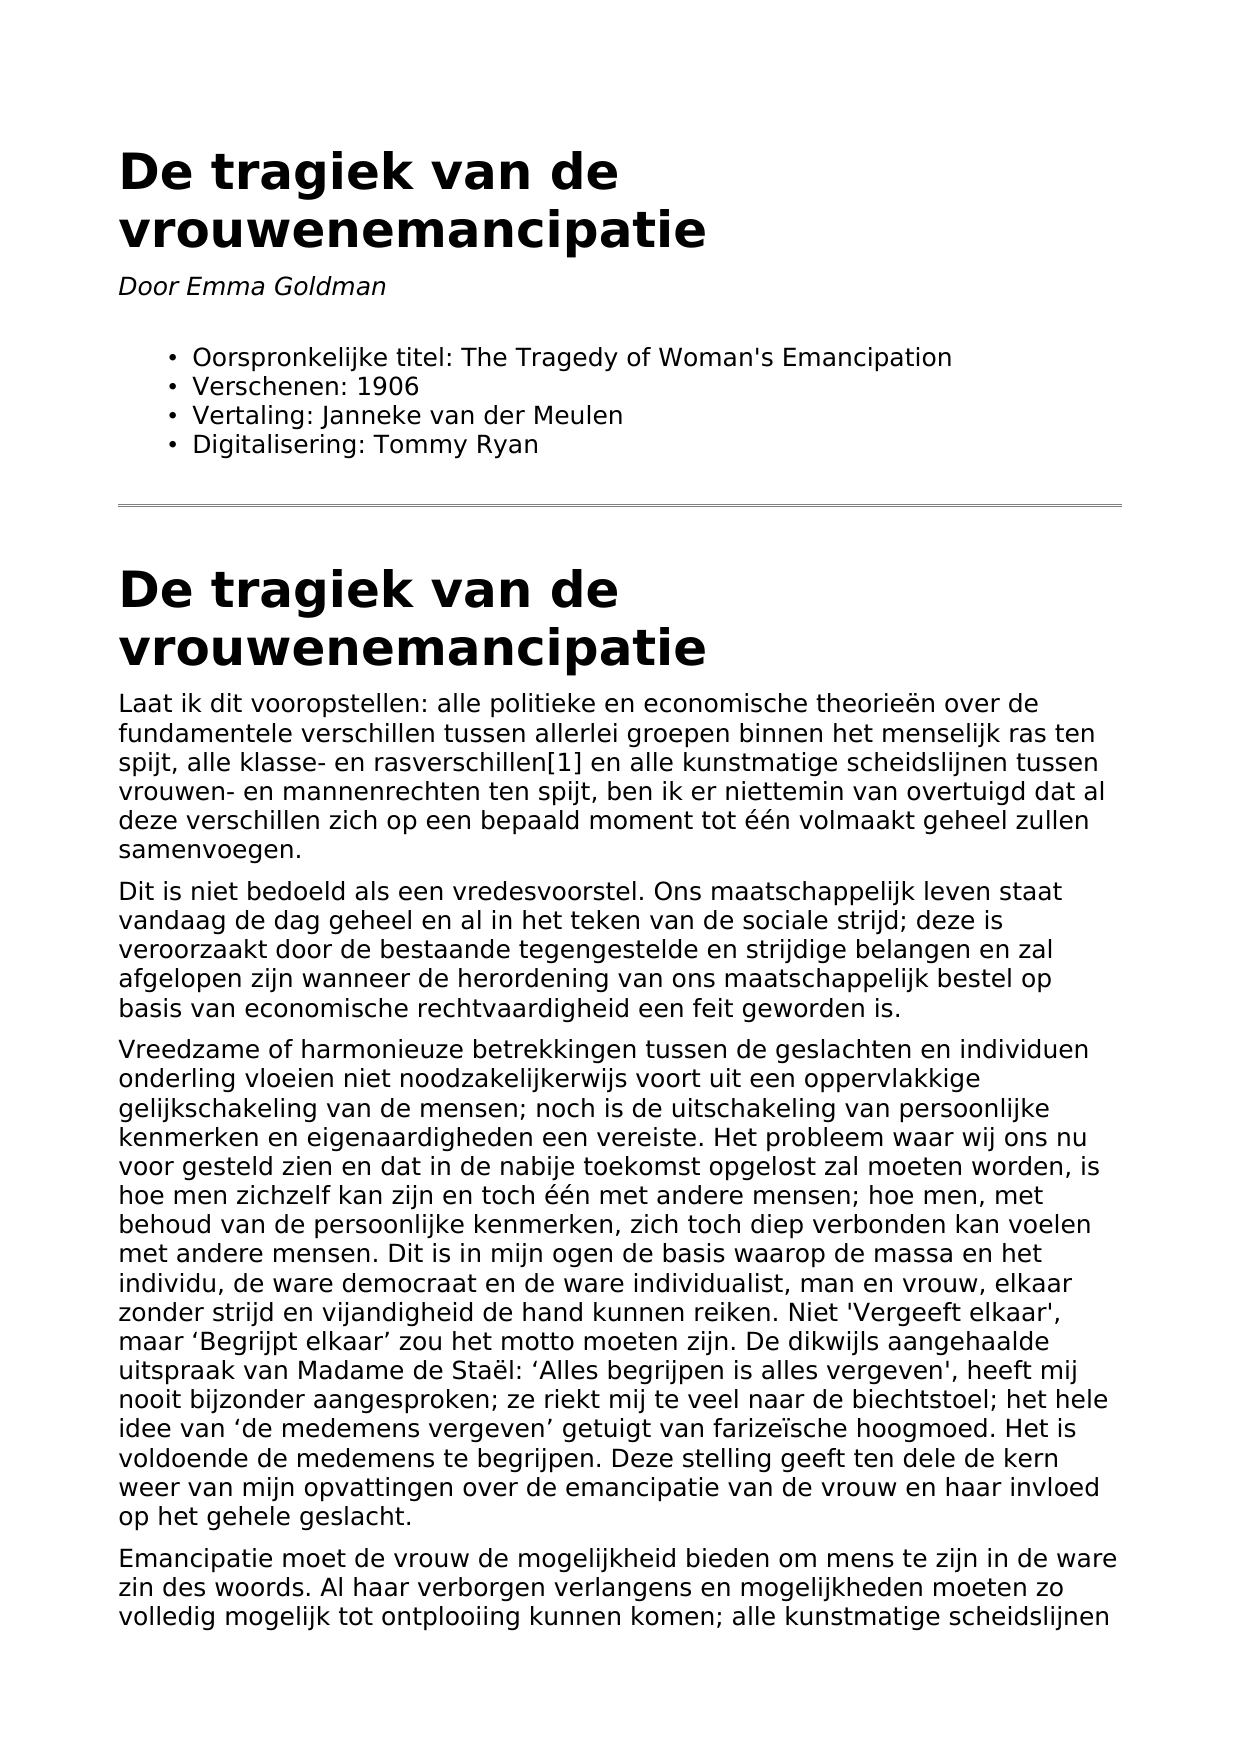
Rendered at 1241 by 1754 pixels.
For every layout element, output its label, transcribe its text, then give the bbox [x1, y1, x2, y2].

list Vertaling: Janneke van der Meulen [177, 402, 1122, 431]
text Vreedzame of harmonieuze betrekkingen tussen de geslachten en individuen onderling vloeien niet noodzakelijkerwijs voort uit een oppervlakkige gelijkschakeling van de mensen; noch is de uitschakeling van persoonlijke kenmerken en eigenaardigheden een vereiste. Het probleem waar wij ons nu voor gesteld zien en dat in de nabije toekomst opgelost zal moeten worden, is hoe men zichzelf kan zijn en toch één met andere mensen; hoe men, met behoud van de persoonlijke kenmerken, zich toch diep verbonden kan voelen met andere mensen. Dit is in mijn ogen de basis waarop de massa en het individu, de ware democraat en de ware individualist, man en vrouw, elkaar zonder strijd en vijandigheid de hand kunnen reiken. Niet 'Vergeeft elkaar', maar ‘Begrijpt elkaar’ zou het motto moeten zijn. De dikwijls aangehaalde uitspraak van Madame de Staël: ‘Alles begrijpen is alles vergeven', heeft mij nooit bijzonder aangesproken; ze riekt mij te veel naar de biechtstoel; het hele idee van ‘de medemens vergeven’ getuigt van farizeïsche hoogmoed. Het is voldoende de medemens te begrijpen. Deze stelling geeft ten dele de kern weer van mijn opvattingen over de emancipatie van de vrouw en haar invloed op het gehele geslacht. [118, 1036, 1122, 1531]
text Laat ik dit vooropstellen: alle politieke en economische theorieën over de fundamentele verschillen tussen allerlei groepen binnen het menselijk ras ten spijt, alle klasse- en rasverschillen[1] en alle kunstmatige scheidslijnen tussen vrouwen- en mannenrechten ten spijt, ben ik er niettemin van overtuigd dat al deze verschillen zich op een bepaald moment tot één volmaakt geheel zullen samenvoegen. [118, 690, 1122, 865]
text Dit is niet bedoeld als een vredesvoorstel. Ons maatschappelijk leven staat vandaag de dag geheel en al in het teken van de sociale strijd; deze is veroorzaakt door de bestaande tegengestelde en strijdige belangen en zal afgelopen zijn wanneer de herordening van ons maatschappelijk bestel op basis van economische rechtvaardigheid een feit geworden is. [118, 877, 1122, 1023]
subtitle De tragiek van de vrouwenemancipatie [118, 561, 1122, 677]
list Digitalisering: Tommy Ryan [177, 431, 1122, 460]
text Emancipatie moet de vrouw de mogelijkheid bieden om mens te zijn in de ware zin des woords. Al haar verborgen verlangens en mogelijkheden moeten zo volledig mogelijk tot ontplooiing kunnen komen; alle kunstmatige scheidslijnen [118, 1544, 1122, 1631]
list Oorspronkelijke titel: The Tragedy of Woman's Emancipation [177, 343, 1122, 372]
text Door Emma Goldman [118, 272, 1122, 301]
list Verschenen: 1906 [177, 372, 1122, 402]
subtitle De tragiek van de vrouwenemancipatie [118, 143, 1122, 259]
